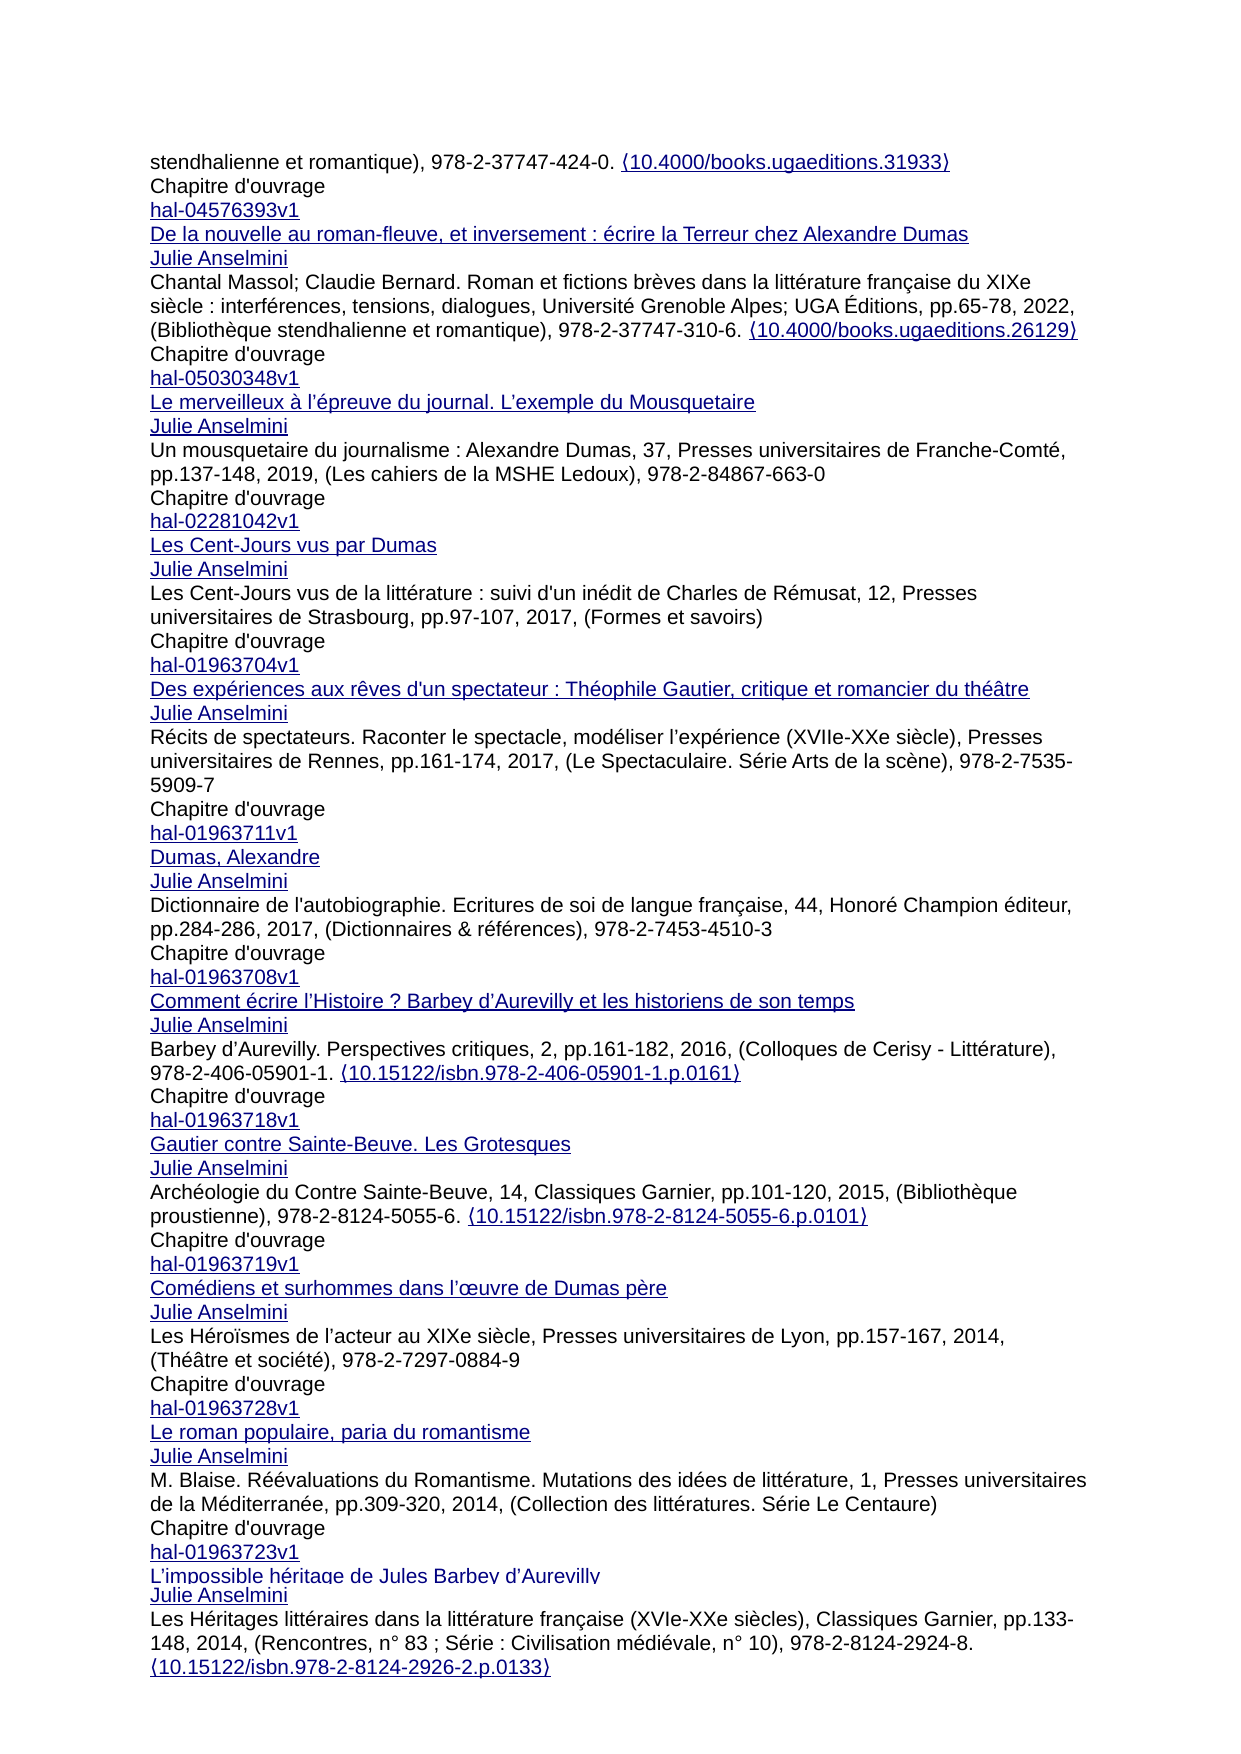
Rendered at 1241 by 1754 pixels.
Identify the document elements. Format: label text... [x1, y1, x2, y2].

table_cell stendhalienne et romantique), 978-2-37747-424-0. ⟨10.4000/books.ugaeditions.31933⟩ Chapitre d'ouvrage hal-04576393v1 [150, 150, 1090, 222]
table_cell Comment écrire l’Histoire ? Barbey d’Aurevilly et les historiens de son temps Julie Anselmini Barbey d’Aurevilly. Perspectives critiques, 2, pp.161-182, 2016, (Colloques de Cerisy - Littérature), 978-2-406-05901-1. ⟨10.15122/isbn.978-2-406-05901-1.p.0161⟩ Chapitre d'ouvrage hal-01963718v1 [150, 989, 1090, 1132]
table_cell L’impossible héritage de Jules Barbey d’Aurevilly Julie Anselmini Les Héritages littéraires dans la littérature française (XVIe-XXe siècles), Classiques Garnier, pp.133-148, 2014, (Rencontres, n° 83 ; Série : Civilisation médiévale, n° 10), 978-2-8124-2924-8. ⟨10.15122/isbn.978-2-8124-2926-2.p.0133⟩ [150, 1564, 1090, 1679]
table_cell Dumas, Alexandre Julie Anselmini Dictionnaire de l'autobiographie. Ecritures de soi de langue française, 44, Honoré Champion éditeur, pp.284-286, 2017, (Dictionnaires & références), 978-2-7453-4510-3 Chapitre d'ouvrage hal-01963708v1 [150, 845, 1090, 988]
table_cell Le roman populaire, paria du romantisme Julie Anselmini M. Blaise. Réévaluations du Romantisme. Mutations des idées de littérature, 1, Presses universitaires de la Méditerranée, pp.309-320, 2014, (Collection des littératures. Série Le Centaure) Chapitre d'ouvrage hal-01963723v1 [150, 1420, 1090, 1563]
table_cell Les Cent-Jours vus par Dumas Julie Anselmini Les Cent-Jours vus de la littérature : suivi d'un inédit de Charles de Rémusat, 12, Presses universitaires de Strasbourg, pp.97-107, 2017, (Formes et savoirs) Chapitre d'ouvrage hal-01963704v1 [150, 533, 1090, 677]
table_cell Comédiens et surhommes dans l’œuvre de Dumas père Julie Anselmini Les Héroïsmes de l’acteur au XIXe siècle, Presses universitaires de Lyon, pp.157-167, 2014, (Théâtre et société), 978-2-7297-0884-9 Chapitre d'ouvrage hal-01963728v1 [150, 1276, 1090, 1420]
table_cell Des expériences aux rêves d'un spectateur : Théophile Gautier, critique et romancier du théâtre Julie Anselmini Récits de spectateurs. Raconter le spectacle, modéliser l’expérience (XVIIe-XXe siècle), Presses universitaires de Rennes, pp.161-174, 2017, (Le Spectaculaire. Série Arts de la scène), 978-2-7535-5909-7 Chapitre d'ouvrage hal-01963711v1 [150, 677, 1090, 845]
table_cell De la nouvelle au roman-fleuve, et inversement : écrire la Terreur chez Alexandre Dumas Julie Anselmini Chantal Massol; Claudie Bernard. Roman et fictions brèves dans la littérature française du XIXe siècle : interférences, tensions, dialogues, Université Grenoble Alpes; UGA Éditions, pp.65-78, 2022, (Bibliothèque stendhalienne et romantique), 978-2-37747-310-6. ⟨10.4000/books.ugaeditions.26129⟩ Chapitre d'ouvrage hal-05030348v1 [150, 222, 1090, 389]
table_cell Le merveilleux à l’épreuve du journal. L’exemple du Mousquetaire Julie Anselmini Un mousquetaire du journalisme : Alexandre Dumas, 37, Presses universitaires de Franche-Comté, pp.137-148, 2019, (Les cahiers de la MSHE Ledoux), 978-2-84867-663-0 Chapitre d'ouvrage hal-02281042v1 [150, 390, 1090, 533]
table_cell Gautier contre Sainte-Beuve. Les Grotesques Julie Anselmini Archéologie du Contre Sainte-Beuve, 14, Classiques Garnier, pp.101-120, 2015, (Bibliothèque proustienne), 978-2-8124-5055-6. ⟨10.15122/isbn.978-2-8124-5055-6.p.0101⟩ Chapitre d'ouvrage hal-01963719v1 [150, 1132, 1090, 1276]
